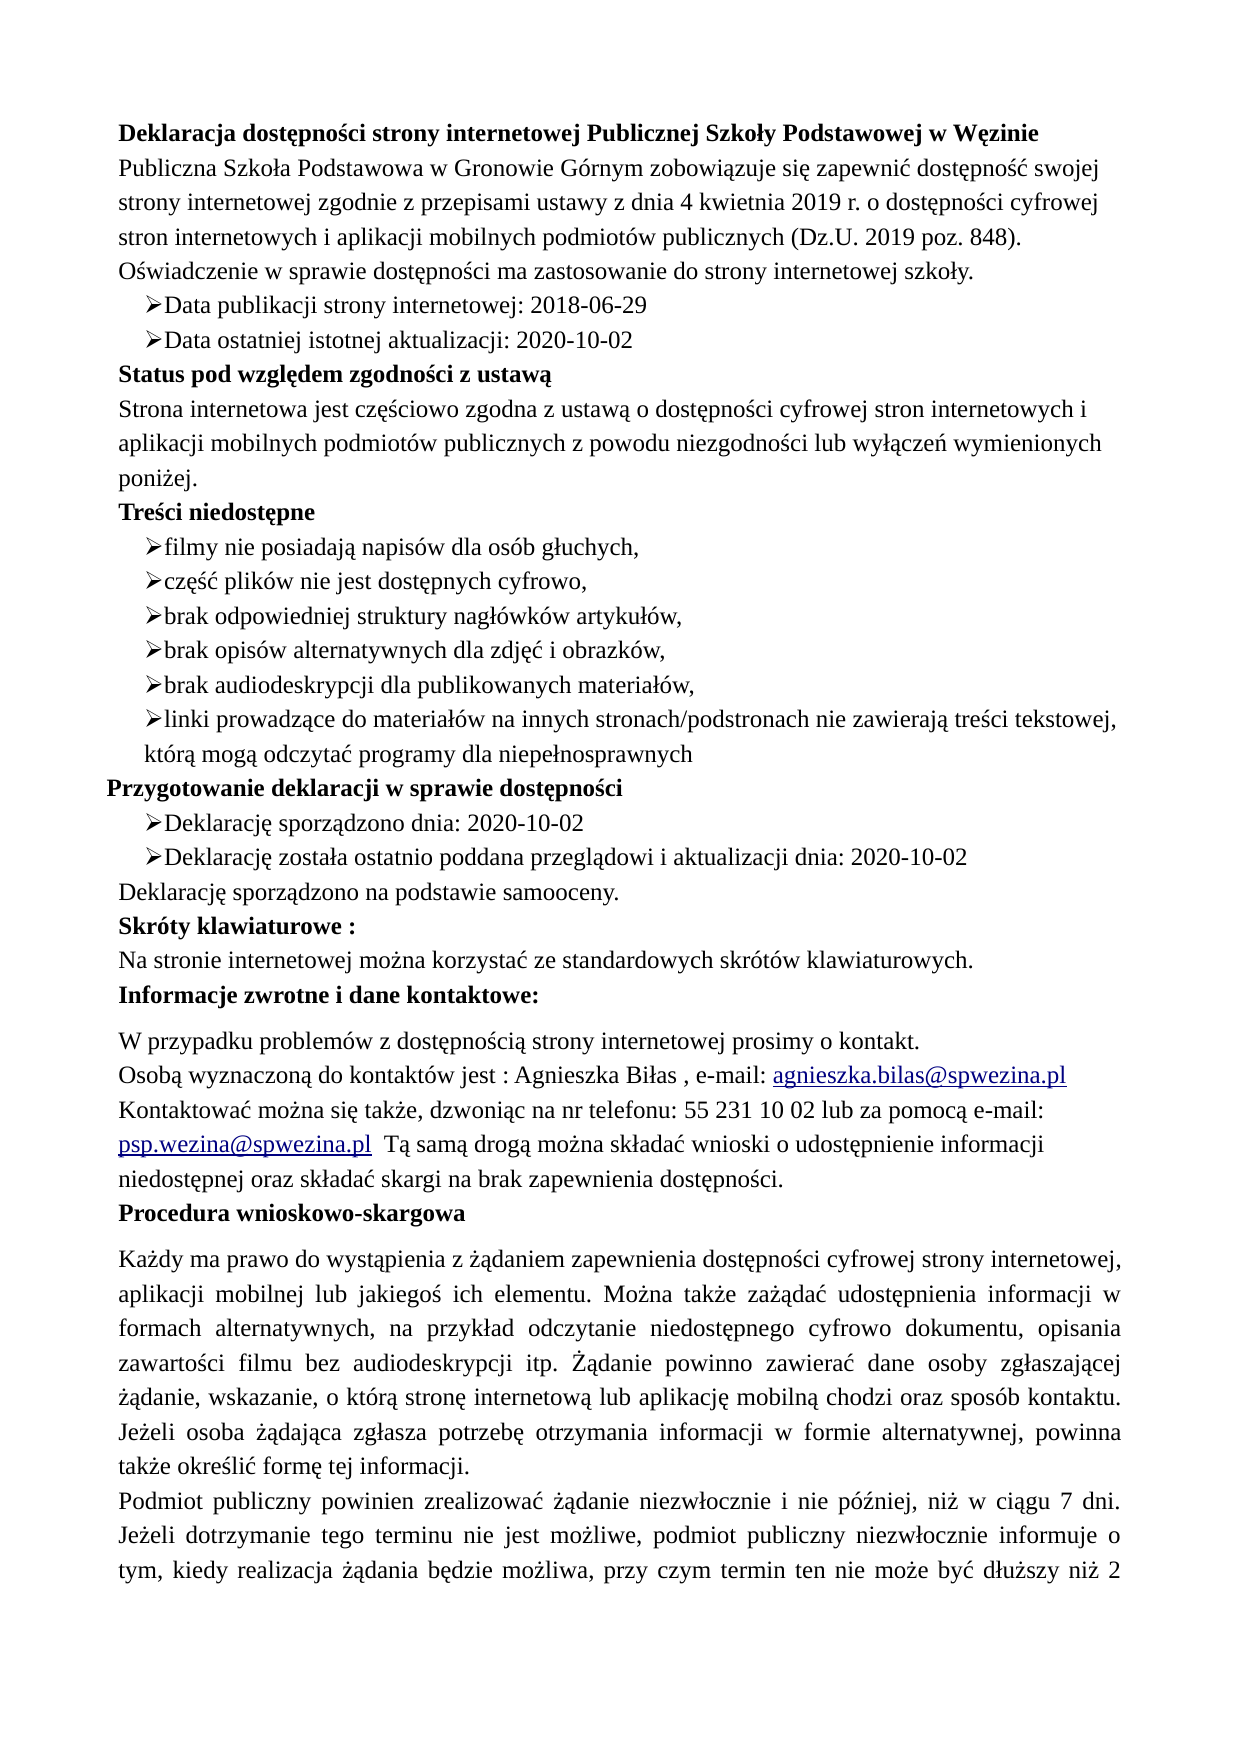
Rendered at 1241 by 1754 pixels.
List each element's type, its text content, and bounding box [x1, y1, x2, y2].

text Każdy ma prawo do wystąpienia z żądaniem zapewnienia dostępności cyfrowej strony internetowej, aplikacji mobilnej lub jakiegoś ich elementu. Można także zażądać udostępnienia informacji w formach alternatywnych, na przykład odczytanie niedostępnego cyfrowo dokumentu, opisania zawartości filmu bez audiodeskrypcji itp. Żądanie powinno zawierać dane osoby zgłaszającej żądanie, wskazanie, o którą stronę internetową lub aplikację mobilną chodzi oraz sposób kontaktu. Jeżeli osoba żądająca zgłasza potrzebę otrzymania informacji w formie alternatywnej, powinna także określić formę tej informacji. [118, 1244, 1122, 1480]
list brak audiodeskrypcji dla publikowanych materiałów, [144, 670, 1122, 698]
text Oświadczenie w sprawie dostępności ma zastosowanie do strony internetowej szkoły. [118, 256, 1122, 285]
list Data publikacji strony internetowej: 2018-06-29 [144, 291, 1122, 319]
text Podmiot publiczny powinien zrealizować żądanie niezwłocznie i nie później, niż w ciągu 7 dni. Jeżeli dotrzymanie tego terminu nie jest możliwe, podmiot publiczny niezwłocznie informuje o tym, kiedy realizacja żądania będzie możliwa, przy czym termin ten nie może być dłuższy niż 2 [118, 1486, 1122, 1583]
text Przygotowanie deklaracji w sprawie dostępności [106, 773, 1122, 802]
text Osobą wyznaczoną do kontaktów jest : Agnieszka Biłas , e-mail: agnieszka.bilas@spwezina.pl Kontaktować można się także, dzwoniąc na nr telefonu: 55 231 10 02 lub za pomocą e-mail: psp.wezina@spwezina.pl Tą samą drogą można składać wnioski o udostępnienie informacji niedostępnej oraz składać skargi na brak zapewnienia dostępności. [118, 1061, 1122, 1193]
list Deklarację została ostatnio poddana przeglądowi i aktualizacji dnia: 2020-10-02 [144, 842, 1122, 871]
text Na stronie internetowej można korzystać ze standardowych skrótów klawiaturowych. [118, 946, 1122, 974]
text Skróty klawiaturowe : [118, 911, 1122, 940]
text W przypadku problemów z dostępnością strony internetowej prosimy o kontakt. [118, 1026, 1122, 1055]
list Deklarację sporządzono dnia: 2020-10-02 [144, 808, 1122, 836]
list brak opisów alternatywnych dla zdjęć i obrazków, [144, 635, 1122, 664]
text Deklaracja dostępności strony internetowej Publicznej Szkoły Podstawowej w Węzinie [118, 118, 1122, 147]
list brak odpowiedniej struktury nagłówków artykułów, [144, 601, 1122, 629]
list linki prowadzące do materiałów na innych stronach/podstronach nie zawierają treści tekstowej, którą mogą odczytać programy dla niepełnosprawnych [144, 704, 1122, 767]
list filmy nie posiadają napisów dla osób głuchych, [144, 532, 1122, 561]
list część plików nie jest dostępnych cyfrowo, [144, 566, 1122, 595]
list Data ostatniej istotnej aktualizacji: 2020-10-02 [144, 325, 1122, 354]
text Treści niedostępne [118, 497, 1122, 526]
text Status pod względem zgodności z ustawą Strona internetowa jest częściowo zgodna z ustawą o dostępności cyfrowej stron internetowych i aplikacji mobilnych podmiotów publicznych z powodu niezgodności lub wyłączeń wymienionych poniżej. [118, 359, 1122, 492]
text Publiczna Szkoła Podstawowa w Gronowie Górnym zobowiązuje się zapewnić dostępność swojej strony internetowej zgodnie z przepisami ustawy z dnia 4 kwietnia 2019 r. o dostępności cyfrowej stron internetowych i aplikacji mobilnych podmiotów publicznych (Dz.U. 2019 poz. 848). [118, 153, 1122, 250]
subtitle Procedura wnioskowo-skargowa [118, 1198, 1122, 1227]
text Deklarację sporządzono na podstawie samooceny. [118, 877, 1122, 905]
subtitle Informacje zwrotne i dane kontaktowe: [118, 980, 1122, 1009]
